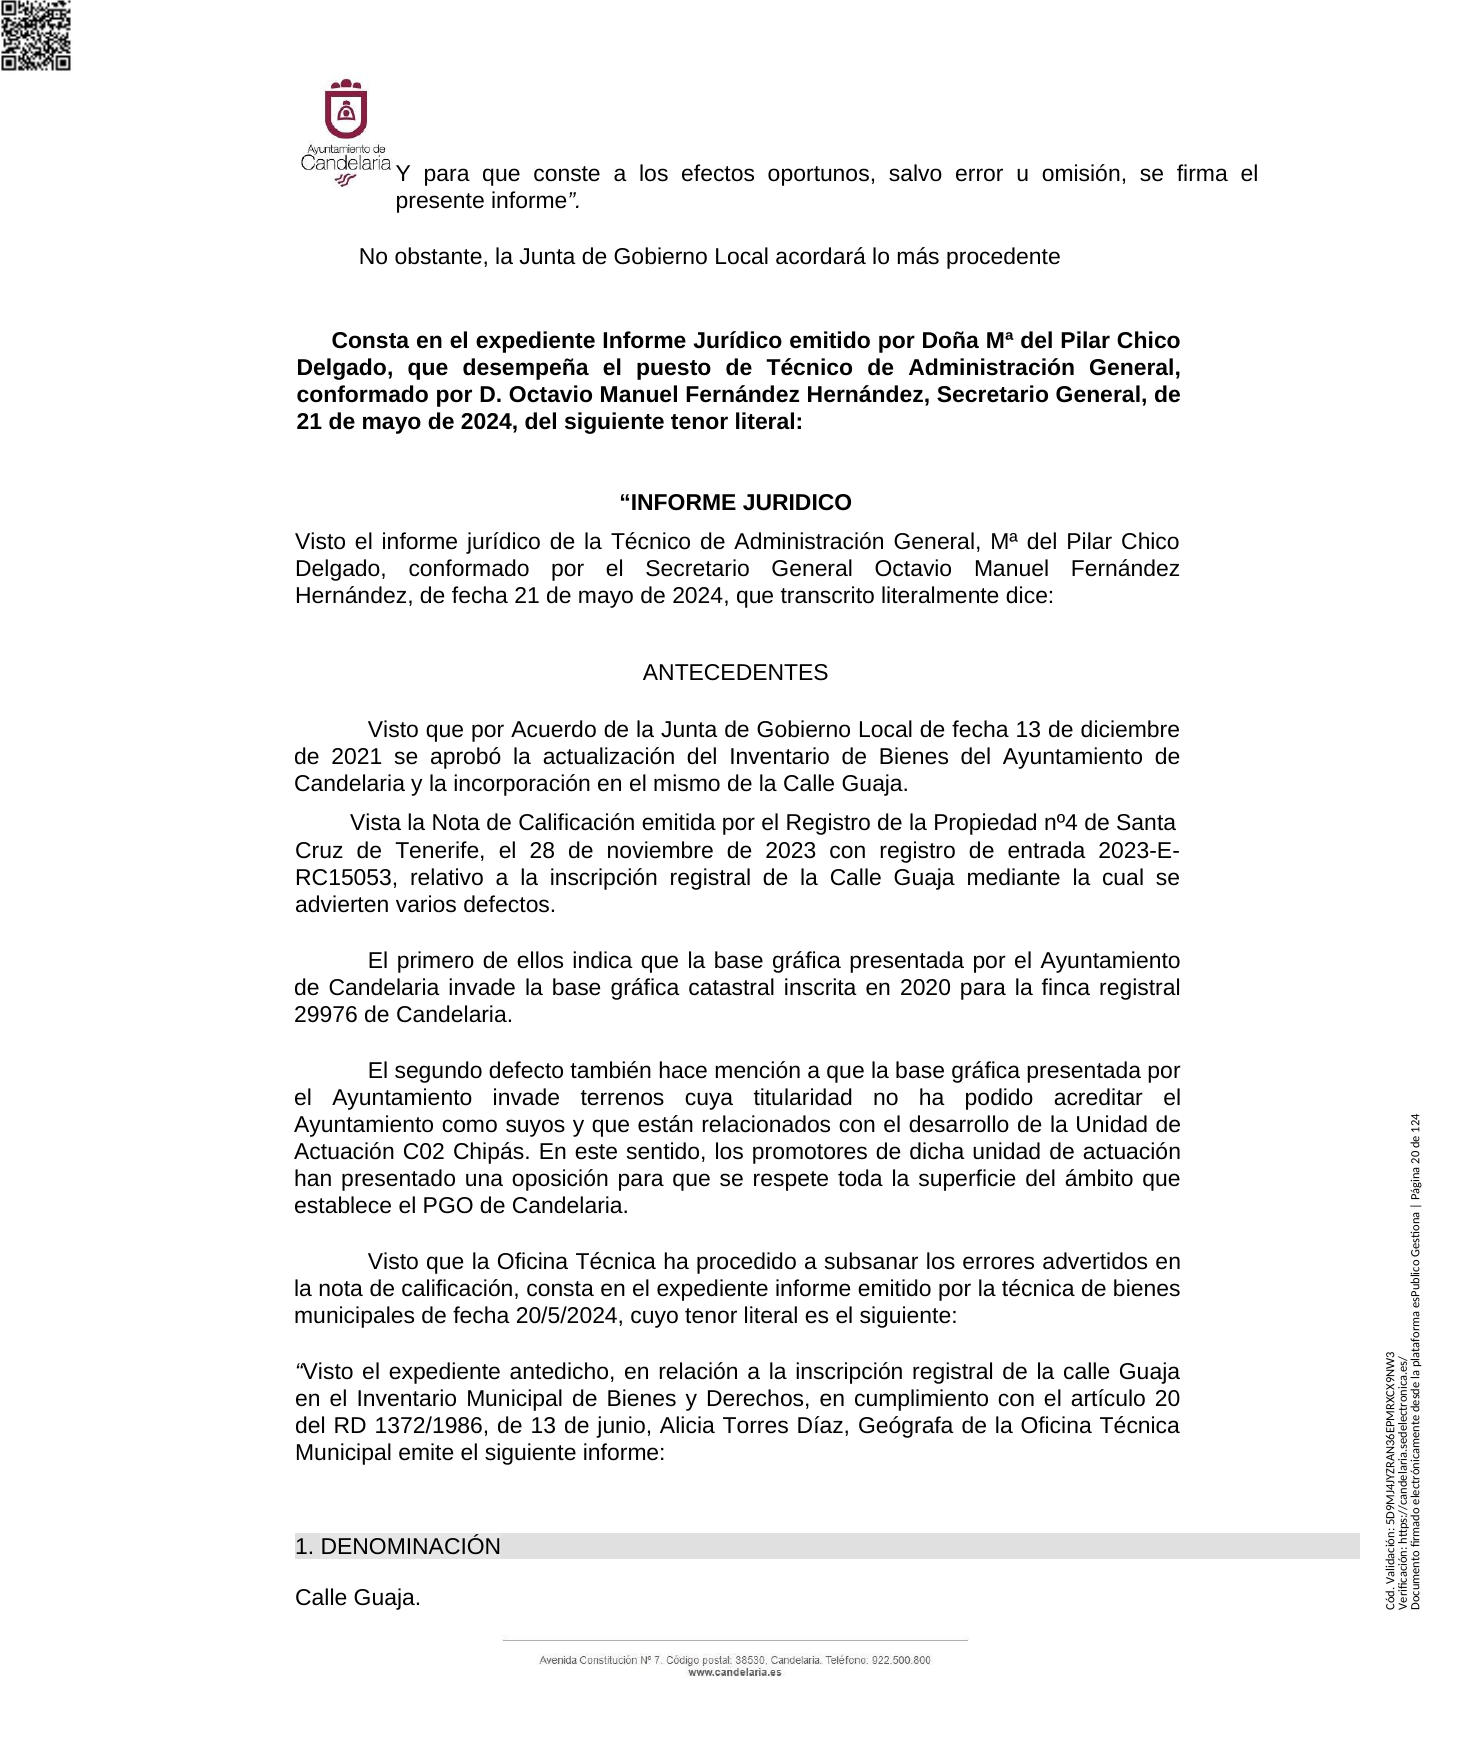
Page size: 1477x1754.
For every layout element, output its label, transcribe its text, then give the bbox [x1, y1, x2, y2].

text Cruz de Tenerife, el 28 de noviembre de 2023 con registro de entrada 2023-E-RC15053, relativo a la inscripción registral de la Calle Guaja mediante la cual se advierten varios defectos. [295, 837, 1181, 917]
text Calle Guaja. [295, 1584, 1355, 1610]
text Visto que la Oficina Técnica ha procedido a subsanar los errores advertidos en la nota de calificación, consta en el expediente informe emitido por la técnica de bienes municipales de fecha 20/5/2024, cuyo tenor literal es el siguiente: [294, 1248, 1181, 1328]
text Vista la Nota de Calificación emitida por el Registro de la Propiedad nº4 de Santa [267, 809, 1182, 835]
text El segundo defecto también hace mención a que la base gráfica presentada por el Ayuntamiento invade terrenos cuya titularidad no ha podido acreditar el Ayuntamiento como suyos y que están relacionados con el desarrollo de la Unidad de Actuación C02 Chipás. En este sentido, los promotores de dicha unidad de actuación han presentado una oposición para que se respete toda la superficie del ámbito que establece el PGO de Candelaria. [294, 1057, 1181, 1218]
text Visto el informe jurídico de la Técnico de Administración General, Mª del Pilar Chico Delgado, conformado por el Secretario General Octavio Manuel Fernández Hernández, de fecha 21 de mayo de 2024, que transcrito literalmente dice: [295, 528, 1181, 608]
text El primero de ellos indica que la base gráfica presentada por el Ayuntamiento de Candelaria invade la base gráfica catastral inscrita en 2020 para la finca registral 29976 de Candelaria. [294, 947, 1181, 1027]
text Visto que por Acuerdo de la Junta de Gobierno Local de fecha 13 de diciembre de 2021 se aprobó la actualización del Inventario de Bienes del Ayuntamiento de Candelaria y la incorporación en el mismo de la Calle Guaja. [294, 716, 1181, 797]
text ANTECEDENTES [274, 659, 1203, 685]
subtitle “INFORME JURIDICO [275, 489, 1202, 515]
text “Visto el expediente antedicho, en relación a la inscripción registral de la calle Guaja en el Inventario Municipal de Bienes y Derechos, en cumplimiento con el artículo 20 del RD 1372/1986, de 13 de junio, Alicia Torres Díaz, Geógrafa de la Oficina Técnica Municipal emite el siguiente informe: [295, 1358, 1181, 1465]
text No obstante, la Junta de Gobierno Local acordará lo más procedente [295, 243, 1355, 269]
text 1. DENOMINACIÓN [295, 1533, 1360, 1559]
text Consta en el expediente Informe Jurídico emitido por Doña Mª del Pilar Chico Delgado, que desempeña el puesto de Técnico de Administración General, conformado por D. Octavio Manuel Fernández Hernández, Secretario General, de 21 de mayo de 2024, del siguiente tenor literal: [296, 327, 1182, 434]
text Y para que conste a los efectos oportunos, salvo error u omisión, se firma el presente informe”. [295, 160, 1260, 213]
